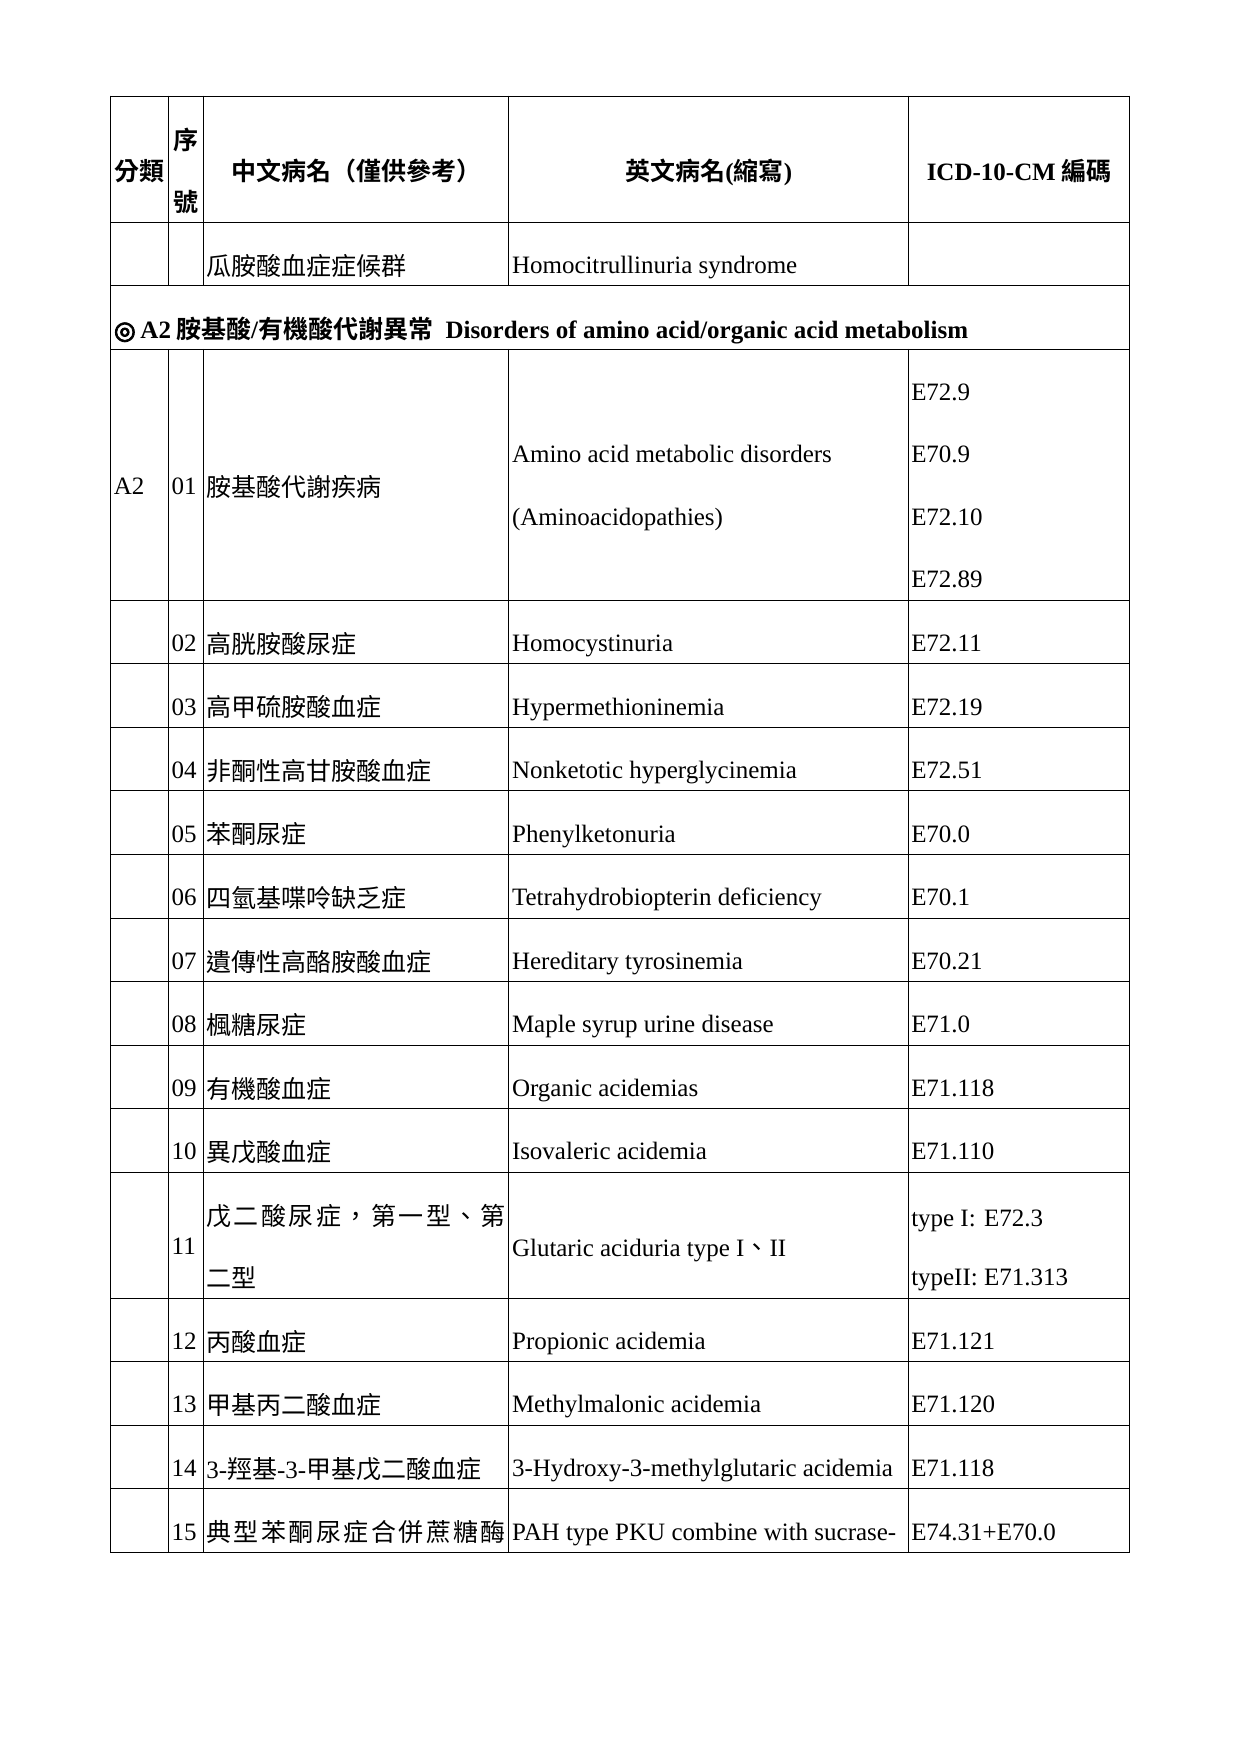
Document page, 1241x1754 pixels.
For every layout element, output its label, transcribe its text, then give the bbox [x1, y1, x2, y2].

table_cell 05 [169, 791, 203, 854]
table_cell E70.21 [909, 919, 1129, 981]
table_header 英文病名(縮寫) [509, 97, 908, 222]
table_cell 08 [169, 982, 203, 1044]
table_cell 01 [169, 350, 203, 600]
table_cell Hereditary tyrosinemia [509, 919, 908, 981]
table_cell [111, 855, 168, 917]
table_cell 06 [169, 855, 203, 917]
table_cell E71.118 [909, 1046, 1129, 1108]
table_cell Amino acid metabolic disorders (Aminoacidopathies) [509, 350, 908, 600]
table_cell 丙酸血症 [204, 1299, 508, 1361]
table_cell [169, 223, 203, 285]
table_cell 03 [169, 664, 203, 727]
table_cell 高甲硫胺酸血症 [204, 664, 508, 727]
table_cell [111, 1362, 168, 1425]
table_cell [111, 982, 168, 1044]
table_cell 12 [169, 1299, 203, 1361]
table_cell Glutaric aciduria type I、II [509, 1173, 908, 1298]
table_cell Organic acidemias [509, 1046, 908, 1108]
table_cell E71.121 [909, 1299, 1129, 1361]
table_cell 02 [169, 601, 203, 663]
table_cell 04 [169, 728, 203, 790]
table_cell [111, 1489, 168, 1552]
table_cell 四氫基喋呤缺乏症 [204, 855, 508, 917]
table_header 序號 [169, 97, 203, 222]
table_cell Nonketotic hyperglycinemia [509, 728, 908, 790]
table_cell [111, 1046, 168, 1108]
table_cell [111, 601, 168, 663]
table_cell [111, 791, 168, 854]
table_cell 遺傳性高酪胺酸血症 [204, 919, 508, 981]
table_cell 15 [169, 1489, 203, 1552]
table_cell E71.118 [909, 1426, 1129, 1488]
table_header ICD-10-CM編碼 [909, 97, 1129, 222]
table_cell 07 [169, 919, 203, 981]
table_cell [111, 728, 168, 790]
table_cell [111, 1173, 168, 1298]
table_cell 苯酮尿症 [204, 791, 508, 854]
table_cell [111, 223, 168, 285]
table_cell 13 [169, 1362, 203, 1425]
table_cell 有機酸血症 [204, 1046, 508, 1108]
table_cell Isovaleric acidemia [509, 1109, 908, 1172]
table_cell E72.51 [909, 728, 1129, 790]
table_cell E74.31+E70.0 [909, 1489, 1129, 1552]
table_cell 3-Hydroxy-3-methylglutaric acidemia [509, 1426, 908, 1488]
table_cell Methylmalonic acidemia [509, 1362, 908, 1425]
table_cell Tetrahydrobiopterin deficiency [509, 855, 908, 917]
table_cell ◎ A2胺基酸/有機酸代謝異常 Disorders of amino acid/organic acid metabolism [111, 286, 1129, 349]
table_cell E70.0 [909, 791, 1129, 854]
table_cell E71.0 [909, 982, 1129, 1044]
table_cell E72.19 [909, 664, 1129, 727]
table_cell 高胱胺酸尿症 [204, 601, 508, 663]
table_cell Maple syrup urine disease [509, 982, 908, 1044]
table_header 分類 [111, 97, 168, 222]
table_cell A2 [111, 350, 168, 600]
table_cell 楓糖尿症 [204, 982, 508, 1044]
table_cell type I: E72.3 typeII: E71.313 [909, 1173, 1129, 1298]
table_cell [111, 664, 168, 727]
table_cell 非酮性高甘胺酸血症 [204, 728, 508, 790]
table_header 中文病名（僅供參考） [204, 97, 508, 222]
table_cell [111, 1426, 168, 1488]
table_cell 胺基酸代謝疾病 [204, 350, 508, 600]
table_cell Propionic acidemia [509, 1299, 908, 1361]
table_cell 10 [169, 1109, 203, 1172]
table_cell 11 [169, 1173, 203, 1298]
table_cell [111, 919, 168, 981]
table_cell Phenylketonuria [509, 791, 908, 854]
table_cell Hypermethioninemia [509, 664, 908, 727]
table_cell [111, 1299, 168, 1361]
table_cell 瓜胺酸血症症候群 [204, 223, 508, 285]
table_cell E71.120 [909, 1362, 1129, 1425]
table_cell Homocystinuria [509, 601, 908, 663]
table_cell 09 [169, 1046, 203, 1108]
table_cell E70.1 [909, 855, 1129, 917]
table_cell 14 [169, 1426, 203, 1488]
table_cell E72.11 [909, 601, 1129, 663]
table_cell PAH type PKU combine with sucrase- [509, 1489, 908, 1552]
table_cell 甲基丙二酸血症 [204, 1362, 508, 1425]
table_cell Homocitrullinuria syndrome [509, 223, 908, 285]
table_cell 典型苯酮尿症合併蔗糖酶 [204, 1489, 508, 1552]
table_cell 3-羥基-3-甲基戊二酸血症 [204, 1426, 508, 1488]
table_cell E71.110 [909, 1109, 1129, 1172]
table_cell [111, 1109, 168, 1172]
table_cell 戊二酸尿症，第一型、第二型 [204, 1173, 508, 1298]
table_cell [909, 223, 1129, 285]
table_cell 異戊酸血症 [204, 1109, 508, 1172]
table_cell E72.9 E70.9 E72.10 E72.89 [909, 350, 1129, 600]
